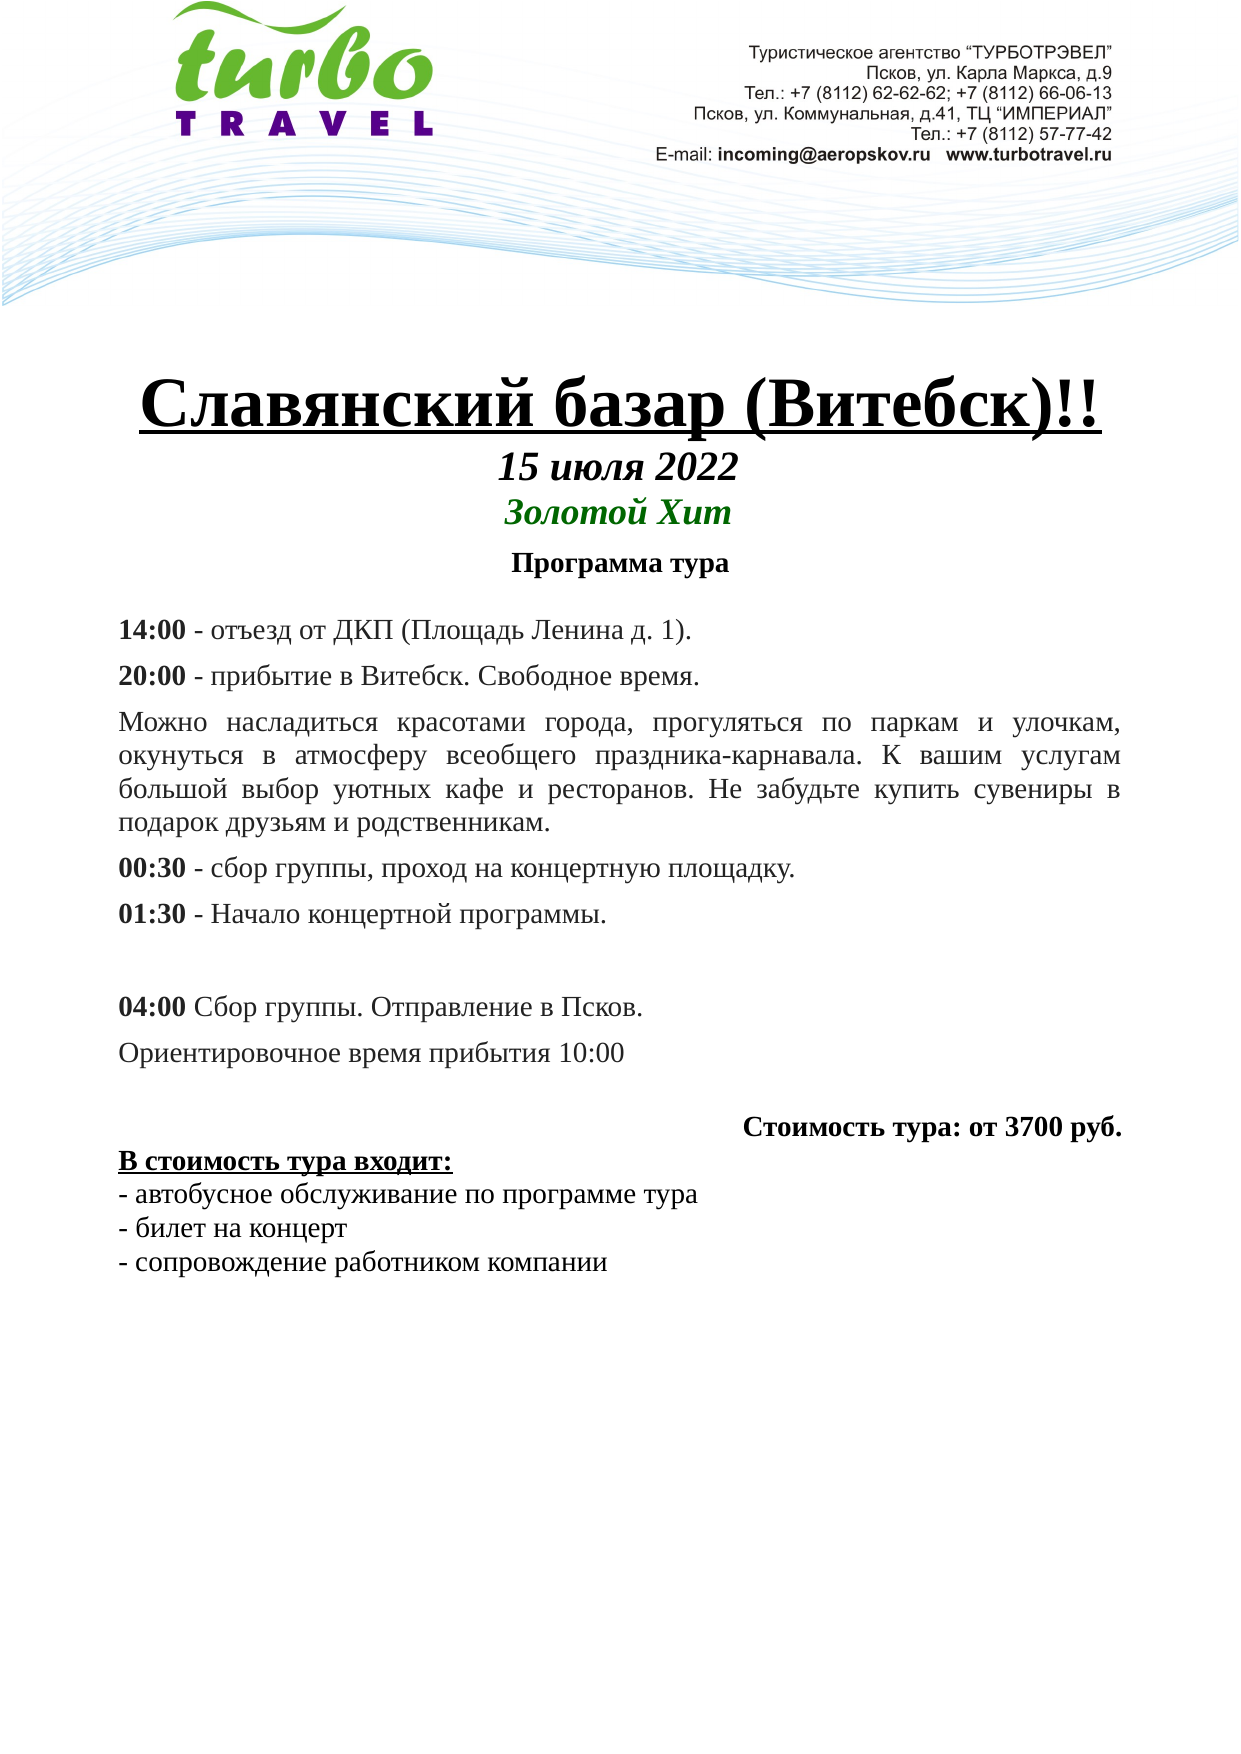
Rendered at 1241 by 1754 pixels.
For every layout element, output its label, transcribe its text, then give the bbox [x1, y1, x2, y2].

text 00:30 - сбор группы, проход на концертную площадку. [118, 851, 1122, 884]
text - автобусное обслуживание по программе тура [118, 1177, 1122, 1210]
text Стоимость тура: от 3700 руб. [118, 1109, 1122, 1143]
text Программа тура [118, 545, 1122, 578]
text - билет на концерт [118, 1210, 1122, 1244]
text В стоимость тура входит: [118, 1143, 1122, 1177]
text - сопровождение работником компании [118, 1244, 1122, 1277]
text 20:00 - прибытие в Витебск. Свободное время. [118, 658, 1122, 691]
text Можно насладиться красотами города, прогуляться по паркам и улочкам, окунуться в атмосферу всеобщего праздника-карнавала. К вашим услугам большой выбор уютных кафе и ресторанов. Не забудьте купить сувениры в подарок друзьям и родственникам. [118, 704, 1122, 838]
text 14:00 - отъезд от ДКП (Площадь Ленина д. 1). [118, 612, 1122, 645]
text Славянский базар (Витебск)!! [118, 360, 1122, 441]
text Ориентировочное время прибытия 10:00 [118, 1035, 1122, 1068]
text 15 июля 2022 [118, 441, 1122, 489]
text 01:30 - Начало концертной программы. [118, 897, 1122, 930]
text Золотой Хит [118, 489, 1122, 532]
text 04:00 Сбор группы. Отправление в Псков. [118, 989, 1122, 1022]
picture [2, 1, 1239, 306]
